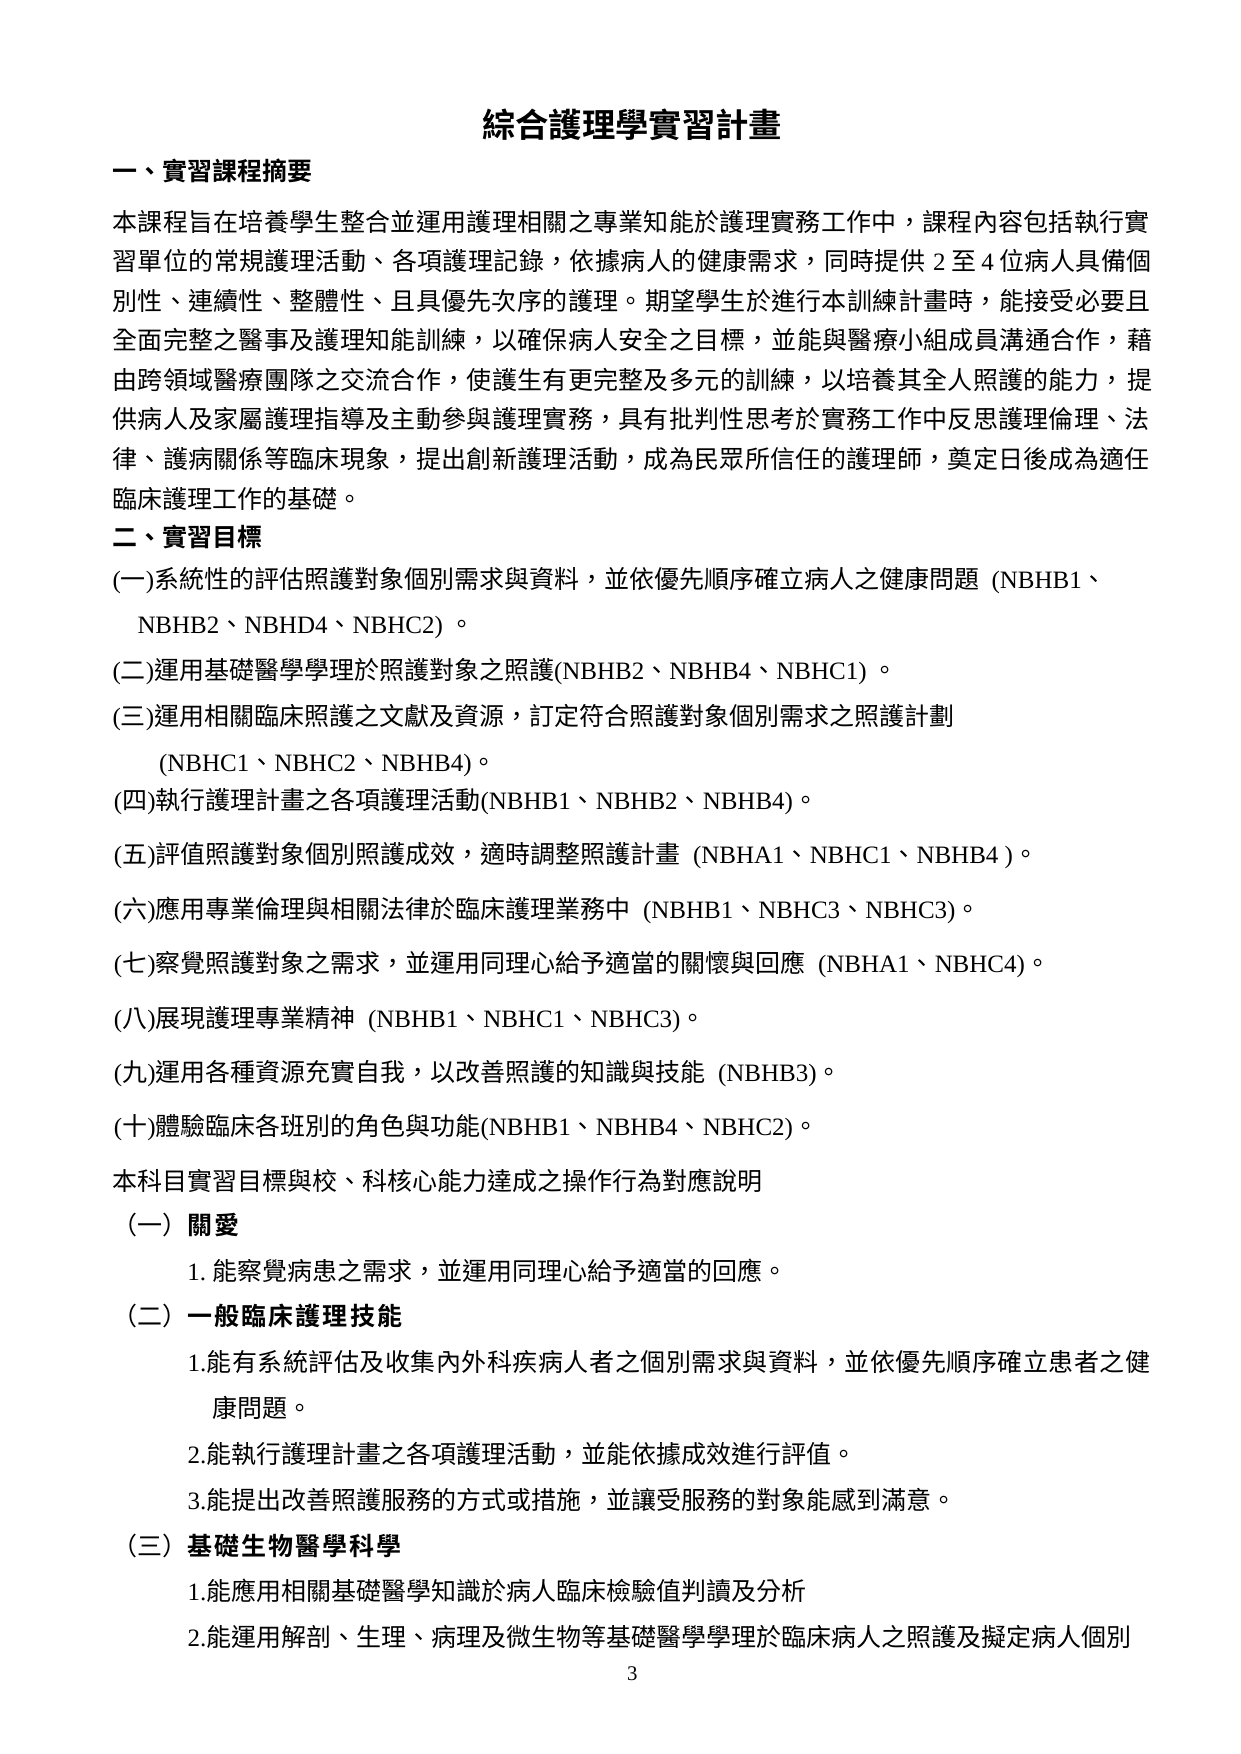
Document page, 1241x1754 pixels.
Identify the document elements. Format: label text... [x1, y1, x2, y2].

text (十)體驗臨床各班別的角色與功能(NBHB1、NBHB4、NBHC2)。 [114, 1107, 1152, 1143]
text NBHB2、NBHD4、NBHC2) 。 [112, 597, 1152, 643]
text 1.能應用相關基礎醫學知識於病人臨床檢驗值判讀及分析 [187, 1564, 1152, 1610]
text (四)執行護理計畫之各項護理活動(NBHB1、NBHB2、NBHB4)。 [114, 781, 1152, 817]
text （一）關愛 [112, 1197, 1152, 1243]
text (五)評值照護對象個別照護成效，適時調整照護計畫 (NBHA1、NBHC1、NBHB4 )。 [114, 835, 1152, 871]
text （三）基礎生物醫學科學 [112, 1518, 1152, 1564]
text 綜合護理學實習計畫 [112, 99, 1152, 147]
text (一)系統性的評估照護對象個別需求與資料，並依優先順序確立病人之健康問題 (NBHB1、 [112, 551, 1152, 597]
text 本科目實習目標與校、科核心能力達成之操作行為對應說明 [112, 1161, 1152, 1197]
text 本課程旨在培養學生整合並運用護理相關之專業知能於護理實務工作中，課程內容包括執行實習單位的常規護理活動、各項護理記錄，依據病人的健康需求，同時提供2至4位病人具備個別性、連續性、整體性、且具優先次序的護理。期望學生於進行本訓練計畫時，能接受必要且全面完整之醫事及護理知能訓練，以確保病人安全之目標，並能與醫療小組成員溝通合作，藉由跨領域醫療團隊之交流合作，使護生有更完整及多元的訓練，以培養其全人照護的能力，提供病人及家屬護理指導及主動參與護理實務，具有批判性思考於實務工作中反思護理倫理、法律、護病關係等臨床現象，提出創新護理活動，成為民眾所信任的護理師，奠定日後成為適任臨床護理工作的基礎。 [112, 199, 1152, 516]
text 2.能執行護理計畫之各項護理活動，並能依據成效進行評值。 [187, 1427, 1152, 1472]
text (二)運用基礎醫學學理於照護對象之照護(NBHB2、NBHB4、NBHC1) 。 [112, 643, 1152, 689]
text 2.能運用解剖、生理、病理及微生物等基礎醫學學理於臨床病人之照護及擬定病人個別 [187, 1610, 1152, 1656]
text (八)展現護理專業精神 (NBHB1、NBHC1、NBHC3)。 [114, 998, 1152, 1034]
text (七)察覺照護對象之需求，並運用同理心給予適當的關懷與回應 (NBHA1、NBHC4)。 [114, 944, 1152, 980]
text 二、實習目標 [112, 526, 1093, 551]
text （二）一般臨床護理技能 [112, 1289, 1152, 1335]
text (九)運用各種資源充實自我，以改善照護的知識與技能 (NBHB3)。 [114, 1052, 1152, 1089]
text (六)應用專業倫理與相關法律於臨床護理業務中 (NBHB1、NBHC3、NBHC3)。 [114, 889, 1152, 926]
text 一、實習課程摘要 [112, 147, 1152, 189]
text 1.能有系統評估及收集內外科疾病人者之個別需求與資料，並依優先順序確立患者之健康問題。 [187, 1335, 1152, 1427]
text 3.能提出改善照護服務的方式或措施，並讓受服務的對象能感到滿意。 [187, 1472, 1152, 1518]
text (三)運用相關臨床照護之文獻及資源，訂定符合照護對象個別需求之照護計劃 (NBHC1、NBHC2、NBHB4)。 [112, 689, 1152, 781]
text 1. 能察覺病患之需求，並運用同理心給予適當的回應。 [141, 1243, 1152, 1289]
